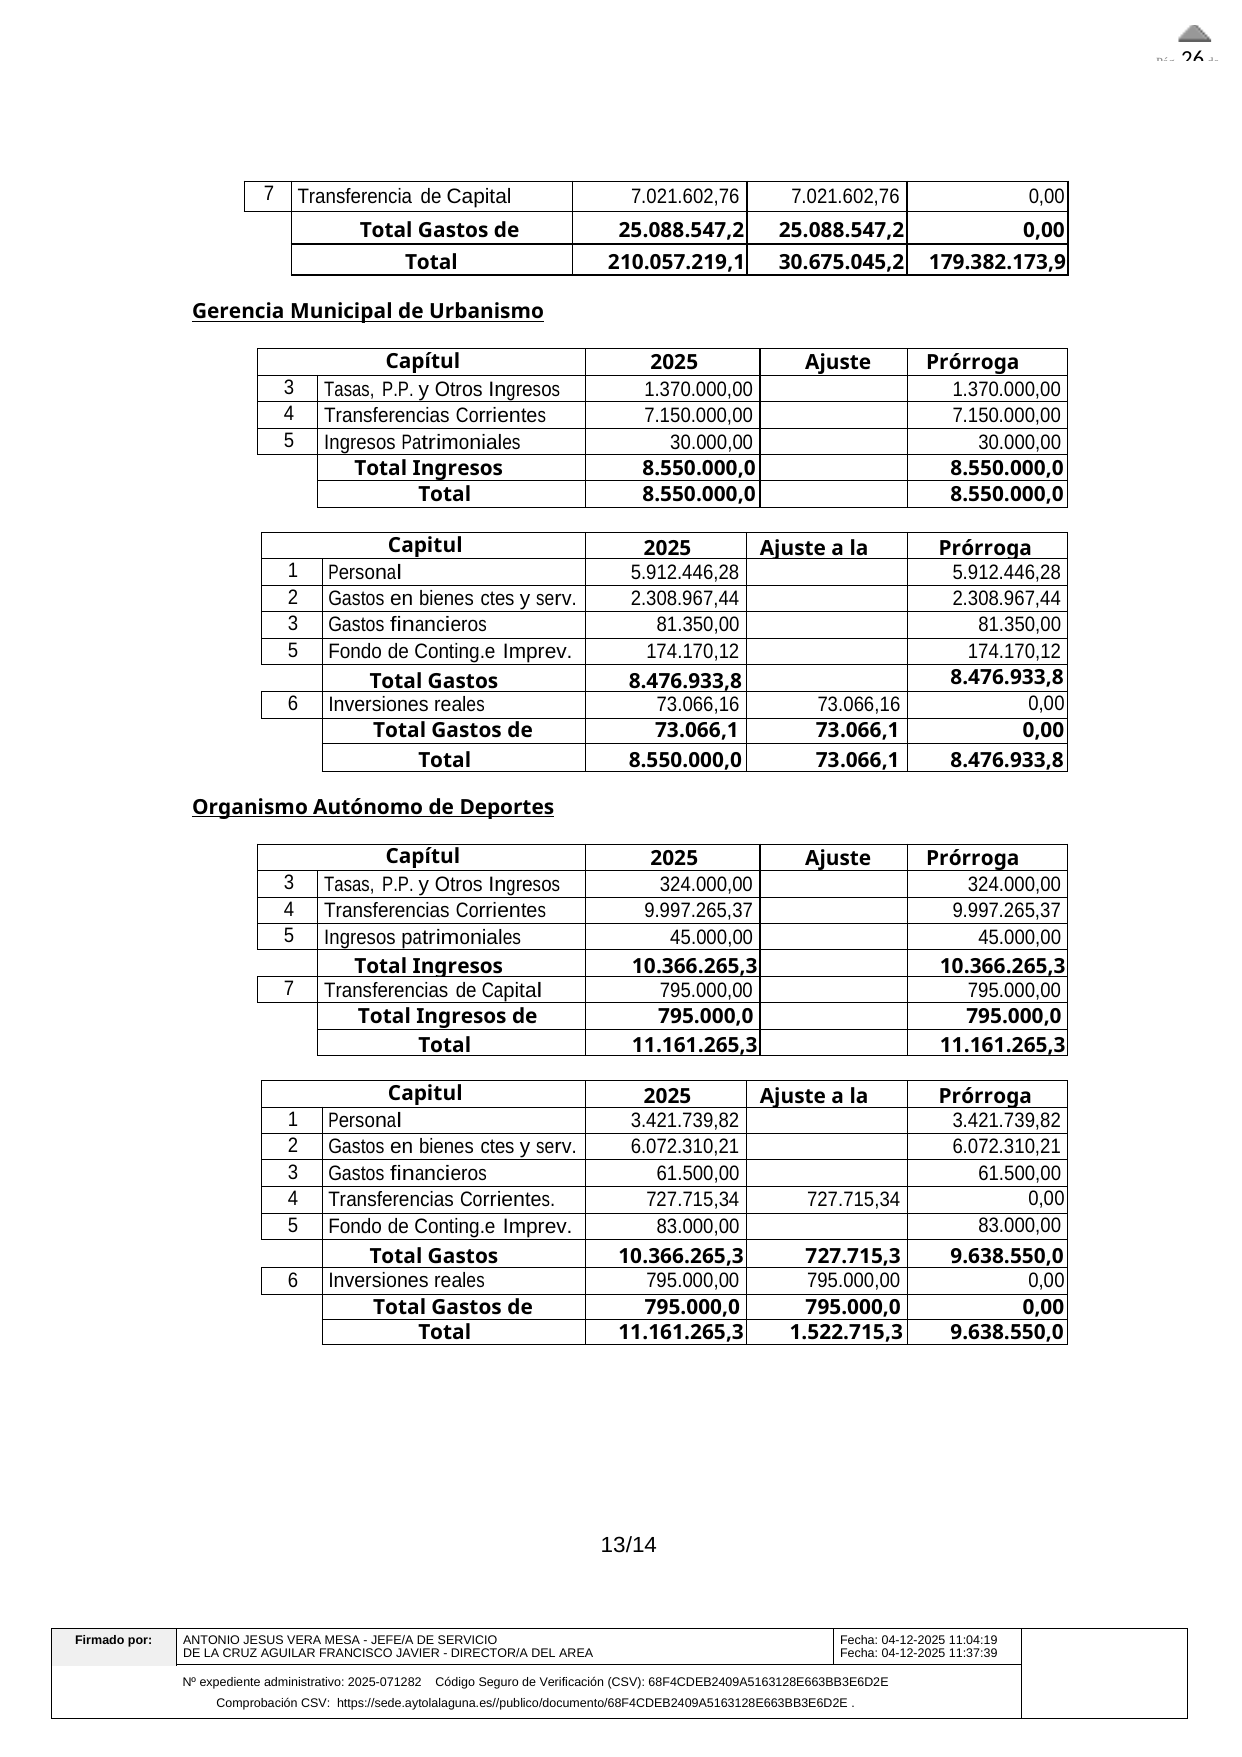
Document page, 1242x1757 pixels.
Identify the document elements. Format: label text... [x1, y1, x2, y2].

table_cell 8.476.933,84 [586, 665, 746, 691]
table_cell 795.000,00 [586, 1268, 746, 1294]
table_header Capítulo [258, 349, 585, 375]
table_header [1022, 1629, 1187, 1718]
table_cell Tasas, P.P. y Otros Ingresos [318, 376, 585, 401]
table_cell [747, 1160, 907, 1186]
table_header 7.021.602,76 [748, 182, 906, 211]
table_cell 3 [258, 871, 317, 897]
table_cell Total Gastos Corrientes [323, 665, 585, 691]
table_cell 2.308.967,44 [586, 586, 746, 611]
table_cell 3.421.739,82 [908, 1108, 1067, 1133]
table_cell 0,00 [908, 1268, 1067, 1294]
table_cell [761, 977, 907, 1002]
table_cell Transferencias de Capital [318, 977, 585, 1002]
table_header Prórroga 2026 [908, 1081, 1067, 1107]
table_cell [262, 719, 322, 771]
table_cell [262, 665, 322, 691]
table_cell [747, 1134, 907, 1159]
table_header 2025 [586, 845, 759, 870]
table_cell 179.382.173,91 [908, 245, 1067, 274]
table_cell 4 [262, 1187, 322, 1212]
table_cell [747, 1214, 907, 1239]
table_cell Total Presupuesto [323, 744, 585, 771]
text Organismo Autónomo de Deportes [192, 795, 1239, 819]
table_cell 25.088.547,22 [573, 212, 746, 242]
table_cell 727.715,34 [747, 1187, 907, 1212]
table_cell Total Gastos de Capital [323, 1295, 585, 1319]
table_cell Total Presupuesto [318, 1030, 585, 1055]
table_cell 73.066,16 [586, 692, 746, 717]
table_cell Total Ingresos Corrientes [318, 950, 585, 976]
text 13/14 [595, 1532, 662, 1557]
table_cell 795.000,00 [747, 1268, 907, 1294]
table_cell 324.000,00 [908, 871, 1067, 897]
table_cell 8.550.000,00 [586, 744, 746, 771]
table_header Ajuste [761, 845, 907, 870]
table_cell 83.000,00 [908, 1214, 1067, 1239]
table_cell Gastos en bienes ctes y serv. [323, 586, 585, 611]
table_cell 6 [262, 1268, 322, 1294]
table_cell Gastos financieros [323, 1160, 585, 1186]
table_cell [747, 559, 907, 585]
table_cell 1.370.000,00 [908, 376, 1067, 401]
table_header 7 [245, 182, 291, 211]
table_cell 795.000,00 [586, 1003, 759, 1029]
table_header Capitulo [262, 533, 585, 558]
table_cell 10.366.265,37 [908, 950, 1067, 976]
table_cell 10.366.265,37 [586, 950, 759, 976]
table_cell 25.088.547,22 [748, 212, 906, 242]
table_cell 324.000,00 [586, 871, 759, 897]
table_cell Ingresos Patrimoniales [318, 429, 585, 454]
table_cell Fondo de Conting.e Imprev. [323, 639, 585, 664]
table_cell 174.170,12 [908, 639, 1067, 664]
table_cell 5 [262, 639, 322, 664]
table_cell [761, 1003, 907, 1029]
table_cell [747, 639, 907, 664]
table_cell 81.350,00 [908, 612, 1067, 637]
table_cell [258, 1003, 317, 1055]
table_cell Nº expediente administrativo: 2025-071282 Código Seguro de Verificación (CSV): 68F4CDEB2409A5163128E663BB3E6D2E Comprobación CSV: https://sede.aytolalaguna.es//publico/documento/68F4CDEB2409A5163128E663BB3E6D2E . [52, 1665, 1021, 1718]
table_cell 73.066,16 [586, 719, 746, 743]
table_header Ajuste a la baja [747, 533, 907, 558]
table_cell 2 [262, 586, 322, 611]
table_header Prórroga 2026 [908, 349, 1067, 375]
table_cell 9.997.265,37 [586, 898, 759, 923]
table_cell [747, 612, 907, 637]
table_cell [258, 950, 317, 976]
table_cell 9.638.550,03 [908, 1320, 1067, 1344]
table_cell [761, 376, 907, 401]
table_cell Tasas, P.P. y Otros Ingresos [318, 871, 585, 897]
table_header 0,00 [908, 182, 1067, 211]
table_cell 83.000,00 [586, 1214, 746, 1239]
table_cell 795.000,00 [908, 977, 1067, 1002]
table_cell [761, 950, 907, 976]
table_cell 10.366.265,37 [586, 1240, 746, 1267]
table_cell [244, 212, 291, 274]
table_header 2025 [586, 533, 746, 558]
table_cell 61.500,00 [586, 1160, 746, 1186]
table_cell 6 [262, 692, 322, 717]
table_cell [761, 455, 907, 480]
table_cell Fondo de Conting.e Imprev. [323, 1214, 585, 1239]
table_cell 2 [262, 1134, 322, 1159]
table_cell 11.161.265,37 [908, 1030, 1067, 1055]
table_cell [761, 871, 907, 897]
table_cell 6.072.310,21 [586, 1134, 746, 1159]
table_cell 81.350,00 [586, 612, 746, 637]
table_cell 727.715,34 [586, 1187, 746, 1212]
table_cell [761, 924, 907, 949]
table_cell [747, 586, 907, 611]
table_cell 0,00 [908, 1187, 1067, 1212]
table_cell 5 [258, 924, 317, 949]
table_cell Total Gastos de Capital [292, 212, 572, 242]
table_cell 73.066,16 [747, 719, 907, 743]
table_cell 61.500,00 [908, 1160, 1067, 1186]
table_cell Gastos en bienes ctes y serv. [323, 1134, 585, 1159]
table_cell 30.000,00 [908, 429, 1067, 454]
table_cell [761, 402, 907, 427]
table_cell Total Gastos de Capital [323, 719, 585, 743]
table_cell 727.715,34 [747, 1240, 907, 1267]
table_cell Transferencias Corrientes [318, 402, 585, 427]
table_cell 1.522.715,34 [747, 1320, 907, 1344]
table_cell [761, 481, 907, 507]
table_header 2025 [586, 1081, 746, 1107]
table_cell 1.370.000,00 [586, 376, 759, 401]
table_cell [262, 1295, 322, 1344]
table_cell 8.550.000,00 [908, 455, 1067, 480]
table_cell 1 [262, 559, 322, 585]
table_cell Total Presupuesto [323, 1320, 585, 1344]
table_cell 7 [258, 977, 317, 1002]
table_cell 8.476.933,84 [908, 665, 1067, 691]
table_header Prórroga 2026 [908, 845, 1067, 870]
table_cell Total Presupuesto [318, 481, 585, 507]
table_cell 2.308.967,44 [908, 586, 1067, 611]
table_cell 45.000,00 [908, 924, 1067, 949]
table_cell 73.066,16 [747, 692, 907, 717]
table_cell Personal [323, 1108, 585, 1133]
table_cell Total Ingresos Corrientes [318, 455, 585, 480]
table_cell 0,00 [908, 692, 1067, 717]
table_cell 795.000,00 [747, 1295, 907, 1319]
table_header Firmado por: [52, 1629, 176, 1664]
table_header 7.021.602,76 [573, 182, 746, 211]
table_cell 3 [262, 1160, 322, 1186]
table_cell 8.550.000,00 [586, 481, 759, 507]
table_cell Personal [323, 559, 585, 585]
table_cell Total Ingresos de Capital [318, 1003, 585, 1029]
table_cell 45.000,00 [586, 924, 759, 949]
table_header Capítulo [258, 845, 585, 870]
table_cell 5 [258, 429, 317, 454]
table_cell 795.000,00 [908, 1003, 1067, 1029]
table_header Capitulo [262, 1081, 585, 1107]
table_cell 11.161.265,37 [586, 1030, 759, 1055]
table_cell 795.000,00 [586, 1295, 746, 1319]
table_header Fecha: 04-12-2025 11:04:19 Fecha: 04-12-2025 11:37:39 [834, 1629, 1021, 1664]
table_cell 1 [262, 1108, 322, 1133]
table_cell [258, 455, 317, 507]
table_cell 8.550.000,00 [908, 481, 1067, 507]
table_cell 7.150.000,00 [908, 402, 1067, 427]
table_cell 5.912.446,28 [586, 559, 746, 585]
table_cell [747, 1108, 907, 1133]
table_header ANTONIO JESUS VERA MESA - JEFE/A DE SERVICIO DE LA CRUZ AGUILAR FRANCISCO JAVIER - DIRECTOR/A DEL AREA [177, 1629, 833, 1664]
table_cell 7.150.000,00 [586, 402, 759, 427]
table_cell [262, 1240, 322, 1267]
table_cell Gastos financieros [323, 612, 585, 637]
table_cell Inversiones reales [323, 692, 585, 717]
table_header Ajuste a la baja [747, 1081, 907, 1107]
table_cell 174.170,12 [586, 639, 746, 664]
table_cell 3 [262, 612, 322, 637]
table_header 2025 [586, 349, 759, 375]
table_cell Total Presupuesto [292, 245, 572, 274]
table_cell 4 [258, 898, 317, 923]
table_cell [747, 665, 907, 691]
table_cell 4 [258, 402, 317, 427]
table_header Transferencia de Capital [292, 182, 572, 211]
table_cell 210.057.219,14 [573, 245, 746, 274]
table_cell 5.912.446,28 [908, 559, 1067, 585]
table_cell 0,00 [908, 719, 1067, 743]
table_cell 8.550.000,00 [586, 455, 759, 480]
table_cell 0,00 [908, 1295, 1067, 1319]
table_cell 8.476.933,84 [908, 744, 1067, 771]
table_cell 9.997.265,37 [908, 898, 1067, 923]
table_cell Ingresos patrimoniales [318, 924, 585, 949]
table_cell 5 [262, 1214, 322, 1239]
table_cell Total Gastos Corrientes [323, 1240, 585, 1267]
table_cell 795.000,00 [586, 977, 759, 1002]
table_header Ajuste [761, 349, 907, 375]
table_cell Transferencias Corrientes. [323, 1187, 585, 1212]
table_cell [761, 1030, 907, 1055]
table_cell 6.072.310,21 [908, 1134, 1067, 1159]
table_cell 30.000,00 [586, 429, 759, 454]
text Gerencia Municipal de Urbanismo [192, 300, 1239, 323]
table_cell 30.675.045,23 [748, 245, 906, 274]
table_cell Inversiones reales [323, 1268, 585, 1294]
table_cell 3 [258, 376, 317, 401]
table_cell [761, 898, 907, 923]
table_cell 0,00 [908, 212, 1067, 242]
table_header Prórroga 2026 [908, 533, 1067, 558]
table_cell 11.161.265,37 [586, 1320, 746, 1344]
table_cell Transferencias Corrientes [318, 898, 585, 923]
table_cell [761, 429, 907, 454]
table_cell 73.066,16 [747, 744, 907, 771]
table_cell 3.421.739,82 [586, 1108, 746, 1133]
table_cell 9.638.550,03 [908, 1240, 1067, 1267]
